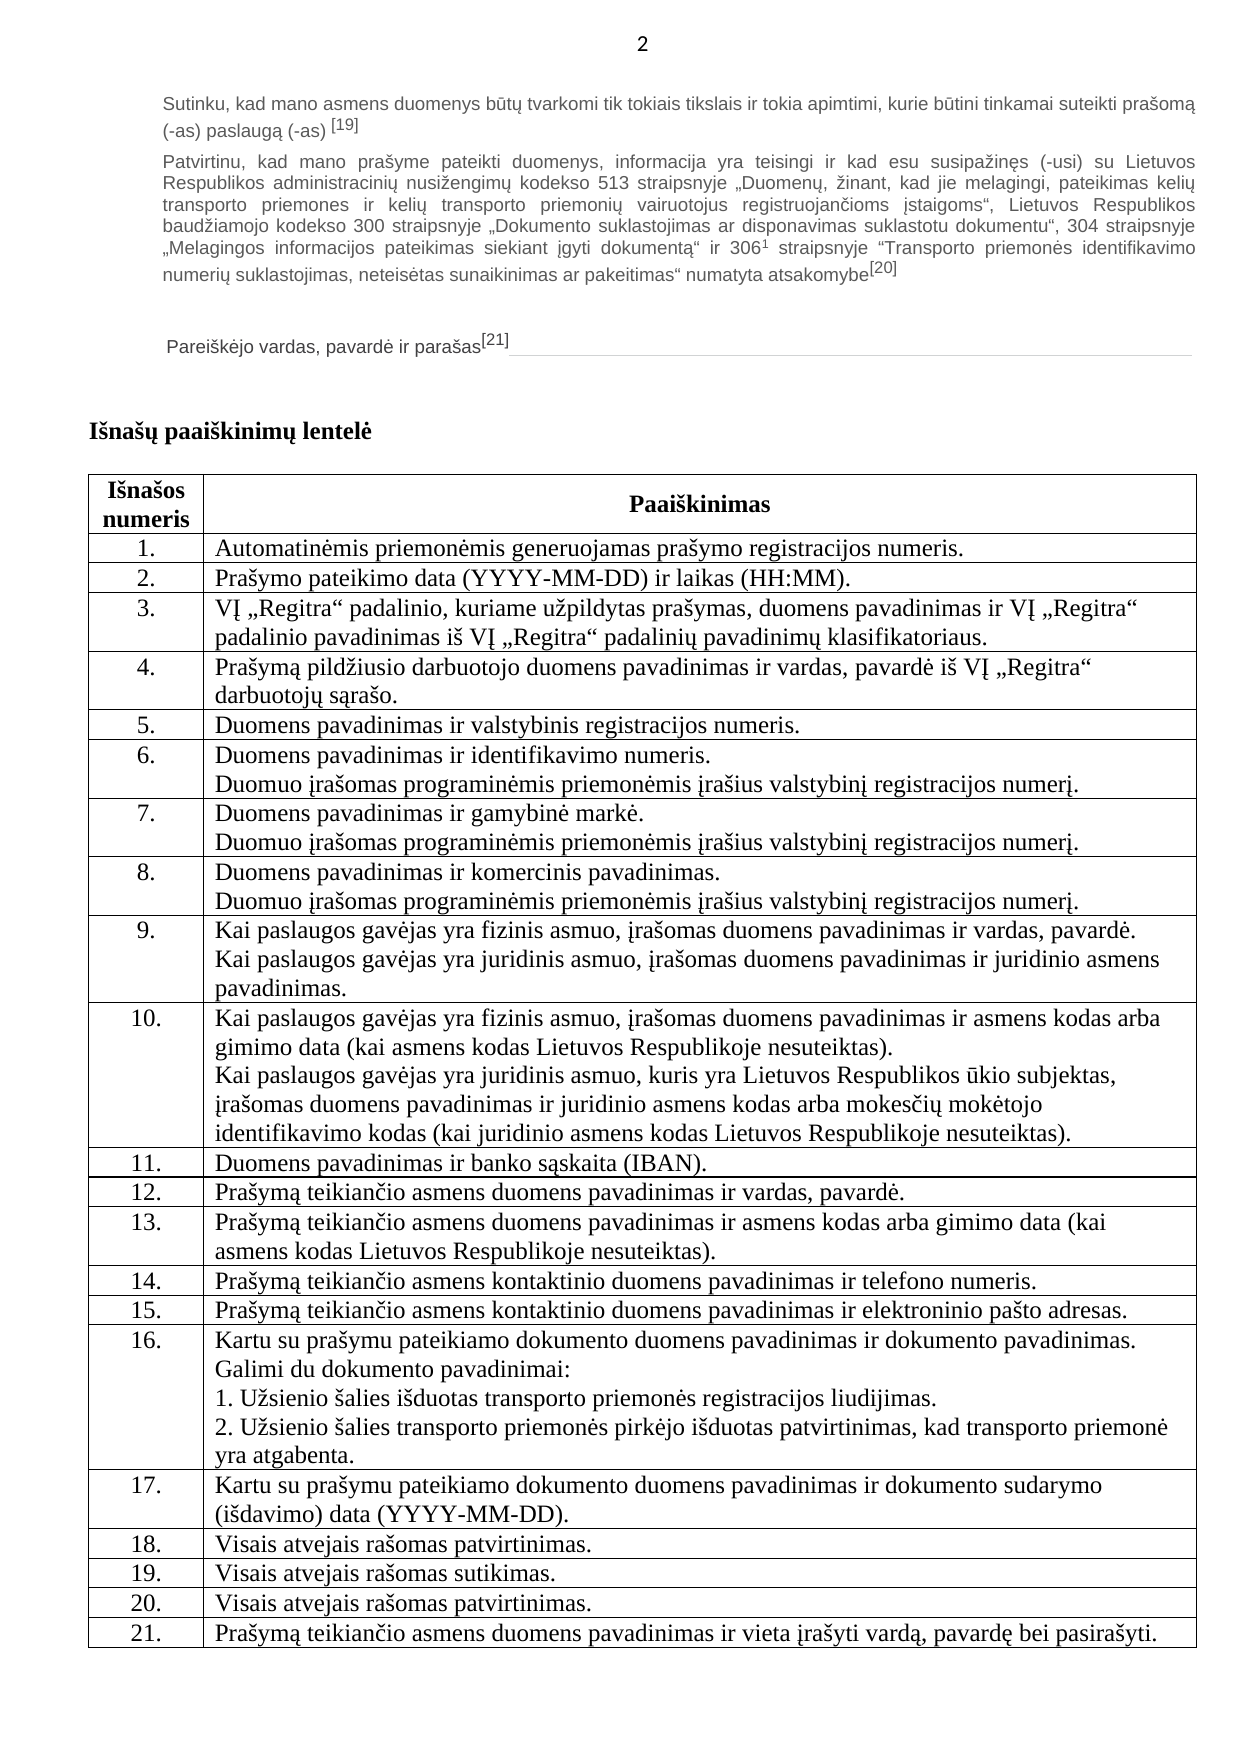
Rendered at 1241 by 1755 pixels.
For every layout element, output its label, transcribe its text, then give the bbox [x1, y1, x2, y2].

table_cell 10. [89, 1003, 203, 1147]
table_cell Prašymą teikiančio asmens duomens pavadinimas ir vieta įrašyti vardą, pavardę bei pasirašyti. [204, 1618, 1196, 1647]
table_header Paaiškinimas [204, 475, 1196, 532]
table_cell 19. [89, 1559, 203, 1587]
table_cell Duomens pavadinimas ir valstybinis registracijos numeris. [204, 710, 1196, 739]
table_cell Kartu su prašymu pateikiamo dokumento duomens pavadinimas ir dokumento sudarymo (išdavimo) data (YYYY-MM-DD). [204, 1470, 1196, 1528]
table_cell 12. [89, 1178, 203, 1206]
table_cell 7. [89, 799, 203, 856]
table_cell Duomens pavadinimas ir komercinis pavadinimas. Duomuo įrašomas programinėmis priemonėmis įrašius valstybinį registracijos numerį. [204, 857, 1196, 914]
table_cell Prašymą pildžiusio darbuotojo duomens pavadinimas ir vardas, pavardė iš VĮ „Regitra“ darbuotojų sąrašo. [204, 652, 1196, 709]
text Pareiškėjo vardas, pavardė ir parašas[21] [166, 330, 1196, 359]
table_cell 5. [89, 710, 203, 739]
table_cell 8. [89, 857, 203, 914]
table_cell Duomens pavadinimas ir gamybinė markė. Duomuo įrašomas programinėmis priemonėmis įrašius valstybinį registracijos numerį. [204, 799, 1196, 856]
text Sutinku, kad mano asmens duomenys būtų tvarkomi tik tokiais tikslais ir tokia apimtimi, kurie būtini tinkamai suteikti prašomą (-as) paslaugą (-as) [19] [162, 93, 1196, 143]
table_cell 1. [89, 534, 203, 562]
table_cell Prašymą teikiančio asmens duomens pavadinimas ir vardas, pavardė. [204, 1178, 1196, 1206]
table_cell Prašymą teikiančio asmens duomens pavadinimas ir asmens kodas arba gimimo data (kai asmens kodas Lietuvos Respublikoje nesuteiktas). [204, 1207, 1196, 1265]
table_cell 14. [89, 1266, 203, 1294]
table_cell 18. [89, 1529, 203, 1557]
table_header Išnašos numeris [89, 475, 203, 532]
table_cell 17. [89, 1470, 203, 1528]
table_cell Prašymo pateikimo data (YYYY-MM-DD) ir laikas (HH:MM). [204, 563, 1196, 592]
table_cell Duomens pavadinimas ir identifikavimo numeris. Duomuo įrašomas programinėmis priemonėmis įrašius valstybinį registracijos numerį. [204, 740, 1196, 797]
table_cell Prašymą teikiančio asmens kontaktinio duomens pavadinimas ir elektroninio pašto adresas. [204, 1296, 1196, 1324]
table_cell 11. [89, 1148, 203, 1176]
table_cell 2. [89, 563, 203, 592]
table_cell Duomens pavadinimas ir banko sąskaita (IBAN). [204, 1148, 1196, 1176]
table_cell 16. [89, 1325, 203, 1469]
text Išnašų paaiškinimų lentelė [89, 416, 1196, 445]
text Patvirtinu, kad mano prašyme pateikti duomenys, informacija yra teisingi ir kad esu susipažinęs (-usi) su Lietuvos Respublikos administracinių nusižengimų kodekso 513 straipsnyje „Duomenų, žinant, kad jie melagingi, pateikimas kelių transporto priemones ir kelių transporto priemonių vairuotojus registruojančioms įstaigoms“, Lietuvos Respublikos baudžiamojo kodekso 300 straipsnyje „Dokumento suklastojimas ar disponavimas suklastotu dokumentu“, 304 straipsnyje „Melagingos informacijos pateikimas siekiant įgyti dokumentą“ ir 3061 straipsnyje “Transporto priemonės identifikavimo numerių suklastojimas, neteisėtas sunaikinimas ar pakeitimas“ numatyta atsakomybe[20] [162, 151, 1196, 287]
table_cell 6. [89, 740, 203, 797]
table_cell Prašymą teikiančio asmens kontaktinio duomens pavadinimas ir telefono numeris. [204, 1266, 1196, 1294]
table_cell Visais atvejais rašomas patvirtinimas. [204, 1588, 1196, 1617]
table_cell Automatinėmis priemonėmis generuojamas prašymo registracijos numeris. [204, 534, 1196, 562]
table_cell 15. [89, 1296, 203, 1324]
table_cell 21. [89, 1618, 203, 1647]
table_cell 3. [89, 593, 203, 651]
table_cell 4. [89, 652, 203, 709]
table_cell 9. [89, 916, 203, 1002]
table_cell Kartu su prašymu pateikiamo dokumento duomens pavadinimas ir dokumento pavadinimas. Galimi du dokumento pavadinimai: 1. Užsienio šalies išduotas transporto priemonės registracijos liudijimas. 2. Užsienio šalies transporto priemonės pirkėjo išduotas patvirtinimas, kad transporto priemonė yra atgabenta. [204, 1325, 1196, 1469]
table_cell VĮ „Regitra“ padalinio, kuriame užpildytas prašymas, duomens pavadinimas ir VĮ „Regitra“ padalinio pavadinimas iš VĮ „Regitra“ padalinių pavadinimų klasifikatoriaus. [204, 593, 1196, 651]
table_cell Visais atvejais rašomas sutikimas. [204, 1559, 1196, 1587]
table_cell 20. [89, 1588, 203, 1617]
table_cell Kai paslaugos gavėjas yra fizinis asmuo, įrašomas duomens pavadinimas ir vardas, pavardė. Kai paslaugos gavėjas yra juridinis asmuo, įrašomas duomens pavadinimas ir juridinio asmens pavadinimas. [204, 916, 1196, 1002]
table_cell Visais atvejais rašomas patvirtinimas. [204, 1529, 1196, 1557]
table_cell Kai paslaugos gavėjas yra fizinis asmuo, įrašomas duomens pavadinimas ir asmens kodas arba gimimo data (kai asmens kodas Lietuvos Respublikoje nesuteiktas). Kai paslaugos gavėjas yra juridinis asmuo, kuris yra Lietuvos Respublikos ūkio subjektas, įrašomas duomens pavadinimas ir juridinio asmens kodas arba mokesčių mokėtojo identifikavimo kodas (kai juridinio asmens kodas Lietuvos Respublikoje nesuteiktas). [204, 1003, 1196, 1147]
table_cell 13. [89, 1207, 203, 1265]
